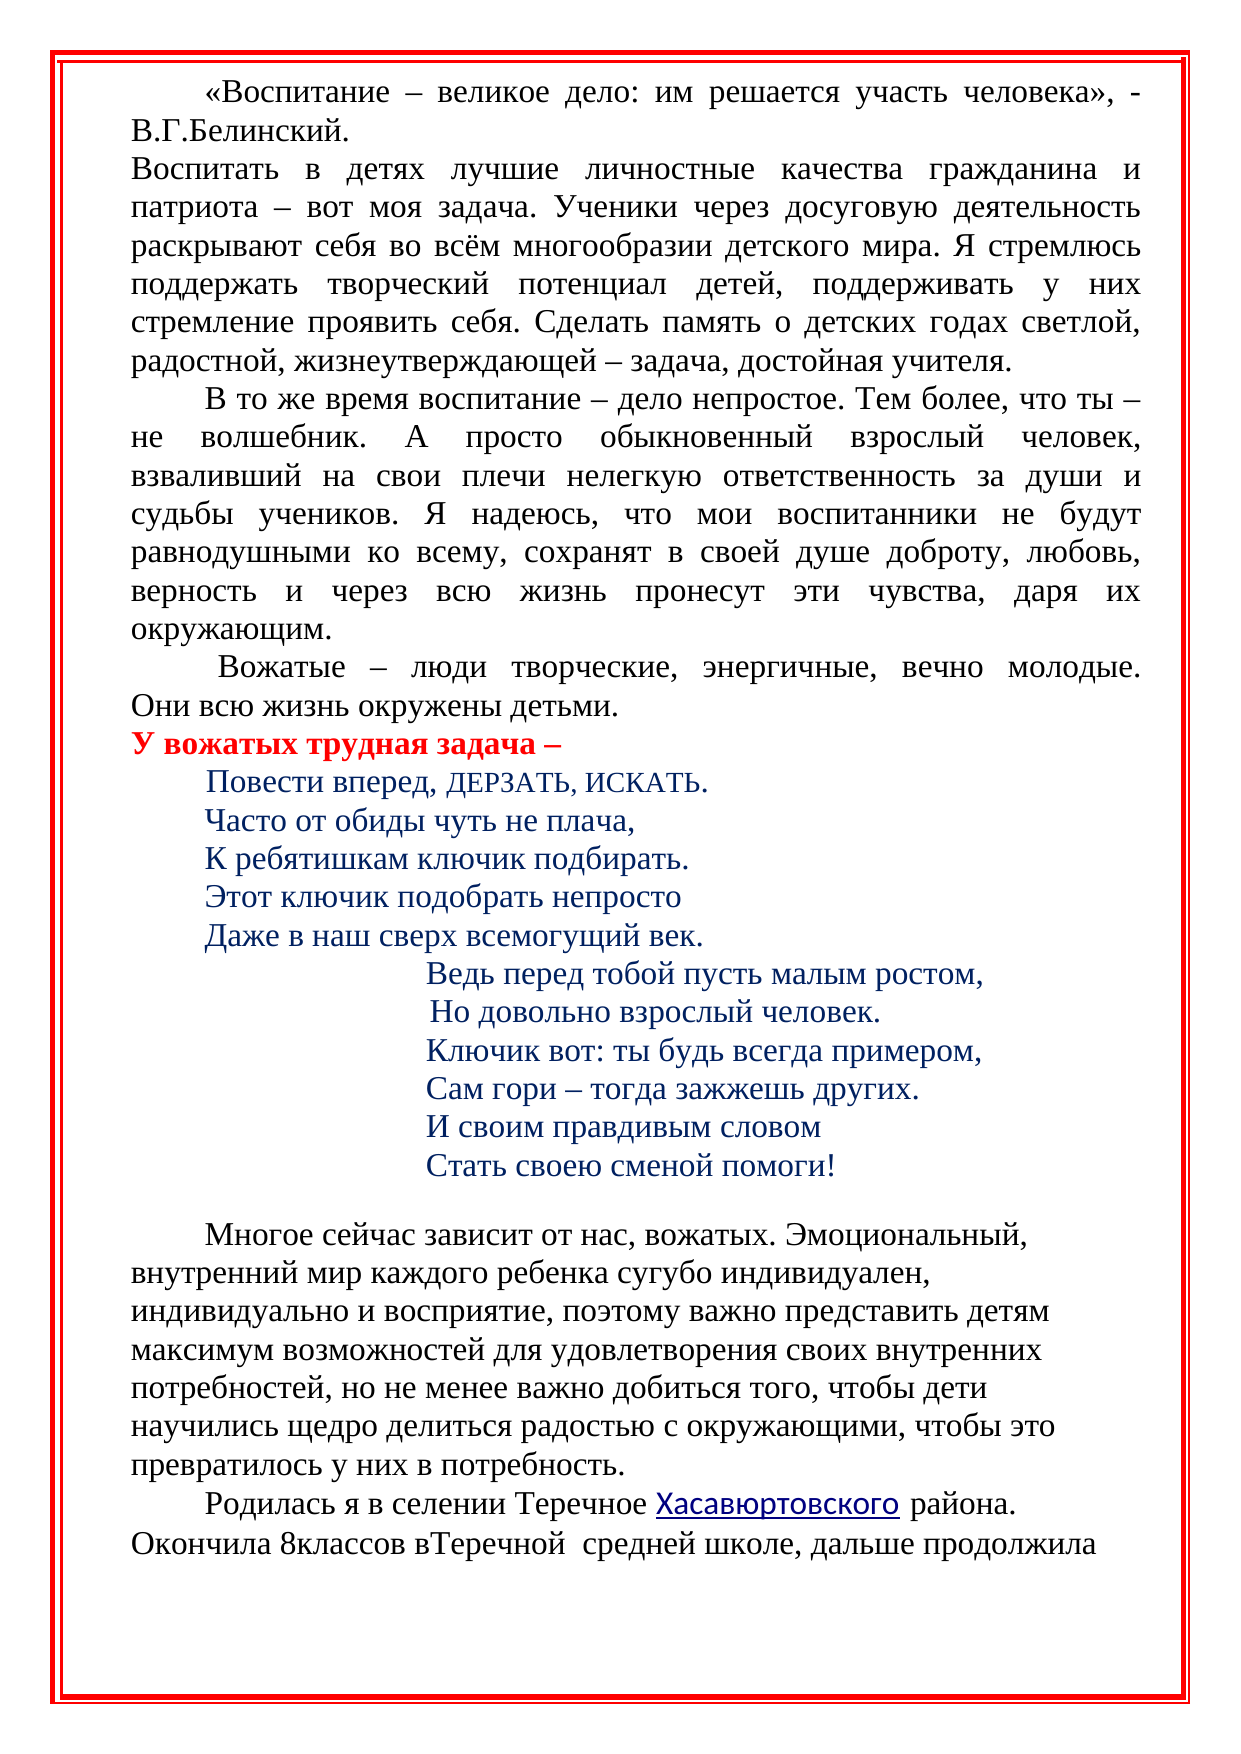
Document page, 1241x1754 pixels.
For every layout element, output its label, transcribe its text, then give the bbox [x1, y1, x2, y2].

text Повести вперед, ДЕРЗАТЬ, ИСКАТЬ. [131, 762, 1142, 800]
text Даже в наш сверх всемогущий век. [131, 915, 1142, 953]
text И своим правдивым словом [352, 1107, 1142, 1145]
text Родилась я в селении Теречное Хасавюртовского района. Окончила 8классов вТеречной средней школе, дальше продолжила [131, 1482, 1142, 1561]
text Но довольно взрослый человек. [131, 992, 1142, 1030]
text Вожатые – люди творческие, энергичные, вечно молодые. Они всю жизнь окружены детьми. [131, 647, 1142, 723]
text Воспитать в детях лучшие личностные качества гражданина и патриота – вот моя задача. Ученики через досуговую деятельность раскрывают себя во всём многообразии детского мира. Я стремлюсь поддержать творческий потенциал детей, поддерживать у них стремление проявить себя. Сделать память о детских годах светлой, радостной, жизнеутверждающей – задача, достойная учителя. [131, 148, 1142, 378]
text Ключик вот: ты будь всегда примером, [352, 1030, 1142, 1068]
text Многое сейчас зависит от нас, вожатых. Эмоциональный, внутренний мир каждого ребенка сугубо индивидуален, индивидуально и восприятие, поэтому важно представить детям максимум возможностей для удовлетворения своих внутренних потребностей, но не менее важно добиться того, чтобы дети научились щедро делиться радостью с окружающими, чтобы это превратилось у них в потребность. [131, 1214, 1142, 1482]
text Этот ключик подобрать непросто [131, 877, 1142, 915]
text К ребятишкам ключик подбирать. [131, 838, 1142, 877]
text Сам гори – тогда зажжешь других. [131, 1068, 1142, 1107]
text Стать своею сменой помоги! [352, 1145, 1142, 1183]
text У вожатых трудная задача – [131, 723, 1142, 762]
text В то же время воспитание – дело непростое. Тем более, что ты – не волшебник. А просто обыкновенный взрослый человек, взваливший на свои плечи нелегкую ответственность за души и судьбы учеников. Я надеюсь, что мои воспитанники не будут равнодушными ко всему, сохранят в своей душе доброту, любовь, верность и через всю жизнь пронесут эти чувства, даря их окружающим. [131, 378, 1142, 647]
text Ведь перед тобой пусть малым ростом, [352, 953, 1142, 992]
text «Воспитание – великое дело: им решается участь человека», - В.Г.Белинский. [131, 72, 1142, 148]
text Часто от обиды чуть не плача, [131, 800, 1142, 838]
